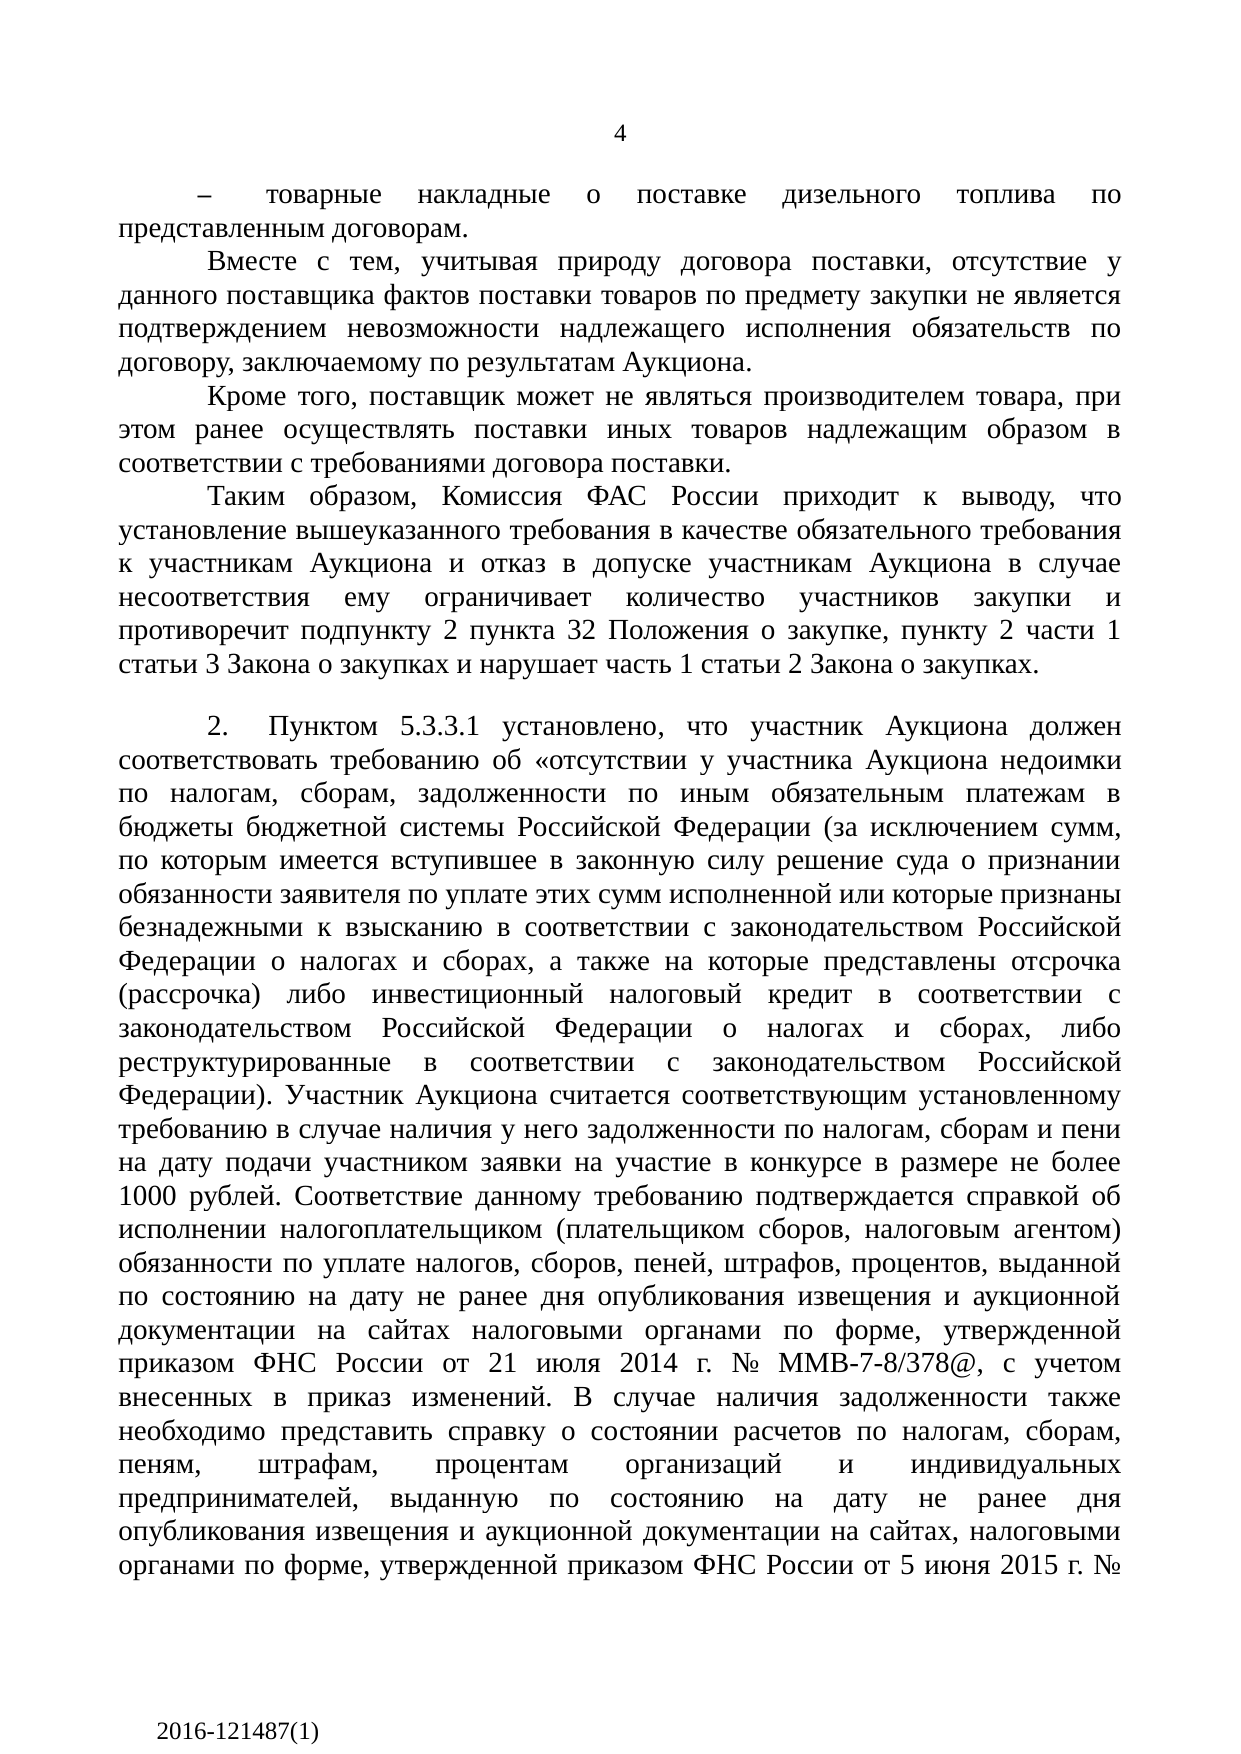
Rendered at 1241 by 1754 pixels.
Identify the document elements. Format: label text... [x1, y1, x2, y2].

list Пунктом 5.3.3.1 установлено, что участник Аукциона должен соответствовать требованию об «отсутствии у участника Аукциона недоимки по налогам, сборам, задолженности по иным обязательным платежам в бюджеты бюджетной системы Российской Федерации (за исключением сумм, по которым имеется вступившее в законную силу решение суда о признании обязанности заявителя по уплате этих сумм исполненной или которые признаны безнадежными к взысканию в соответствии с законодательством Российской Федерации о налогах и сборах, а также на которые представлены отсрочка (рассрочка) либо инвестиционный налоговый кредит в соответствии с законодательством Российской Федерации о налогах и сборах, либо реструктурированные в соответствии с законодательством Российской Федерации). Участник Аукциона считается соответствующим установленному требованию в случае наличия у него задолженности по налогам, сборам и пени на дату подачи участником заявки на участие в конкурсе в размере не более 1000 рублей. Соответствие данному требованию подтверждается справкой об исполнении налогоплательщиком (плательщиком сборов, налоговым агентом) обязанности по уплате налогов, сборов, пеней, штрафов, процентов, выданной по состоянию на дату не ранее дня опубликования извещения и аукционной документации на сайтах налоговыми органами по форме, утвержденной приказом ФНС России от 21 июля 2014 г. № ММВ-7-8/378@, с учетом внесенных в приказ изменений. В случае наличия задолженности также необходимо представить справку о состоянии расчетов по налогам, сборам, пеням, штрафам, процентам организаций и индивидуальных предпринимателей, выданную по состоянию на дату не ранее дня опубликования извещения и аукционной документации на сайтах, налоговыми органами по форме, утвержденной приказом ФНС России от 5 июня 2015 г. № [118, 708, 1122, 1580]
text Таким образом, Комиссия ФАС России приходит к выводу, что установление вышеуказанного требования в качестве обязательного требования к участникам Аукциона и отказ в допуске участникам Аукциона в случае несоответствия ему ограничивает количество участников закупки и противоречит подпункту 2 пункта 32 Положения о закупке, пункту 2 части 1 статьи 3 Закона о закупках и нарушает часть 1 статьи 2 Закона о закупках. [118, 478, 1122, 679]
text Вместе с тем, учитывая природу договора поставки, отсутствие у данного поставщика фактов поставки товаров по предмету закупки не является подтверждением невозможности надлежащего исполнения обязательств по договору, заключаемому по результатам Аукциона. [118, 243, 1122, 378]
text Кроме того, поставщик может не являться производителем товара, при этом ранее осуществлять поставки иных товаров надлежащим образом в соответствии с требованиями договора поставки. [118, 378, 1122, 478]
list товарные накладные о поставке дизельного топлива по представленным договорам. [118, 176, 1122, 243]
